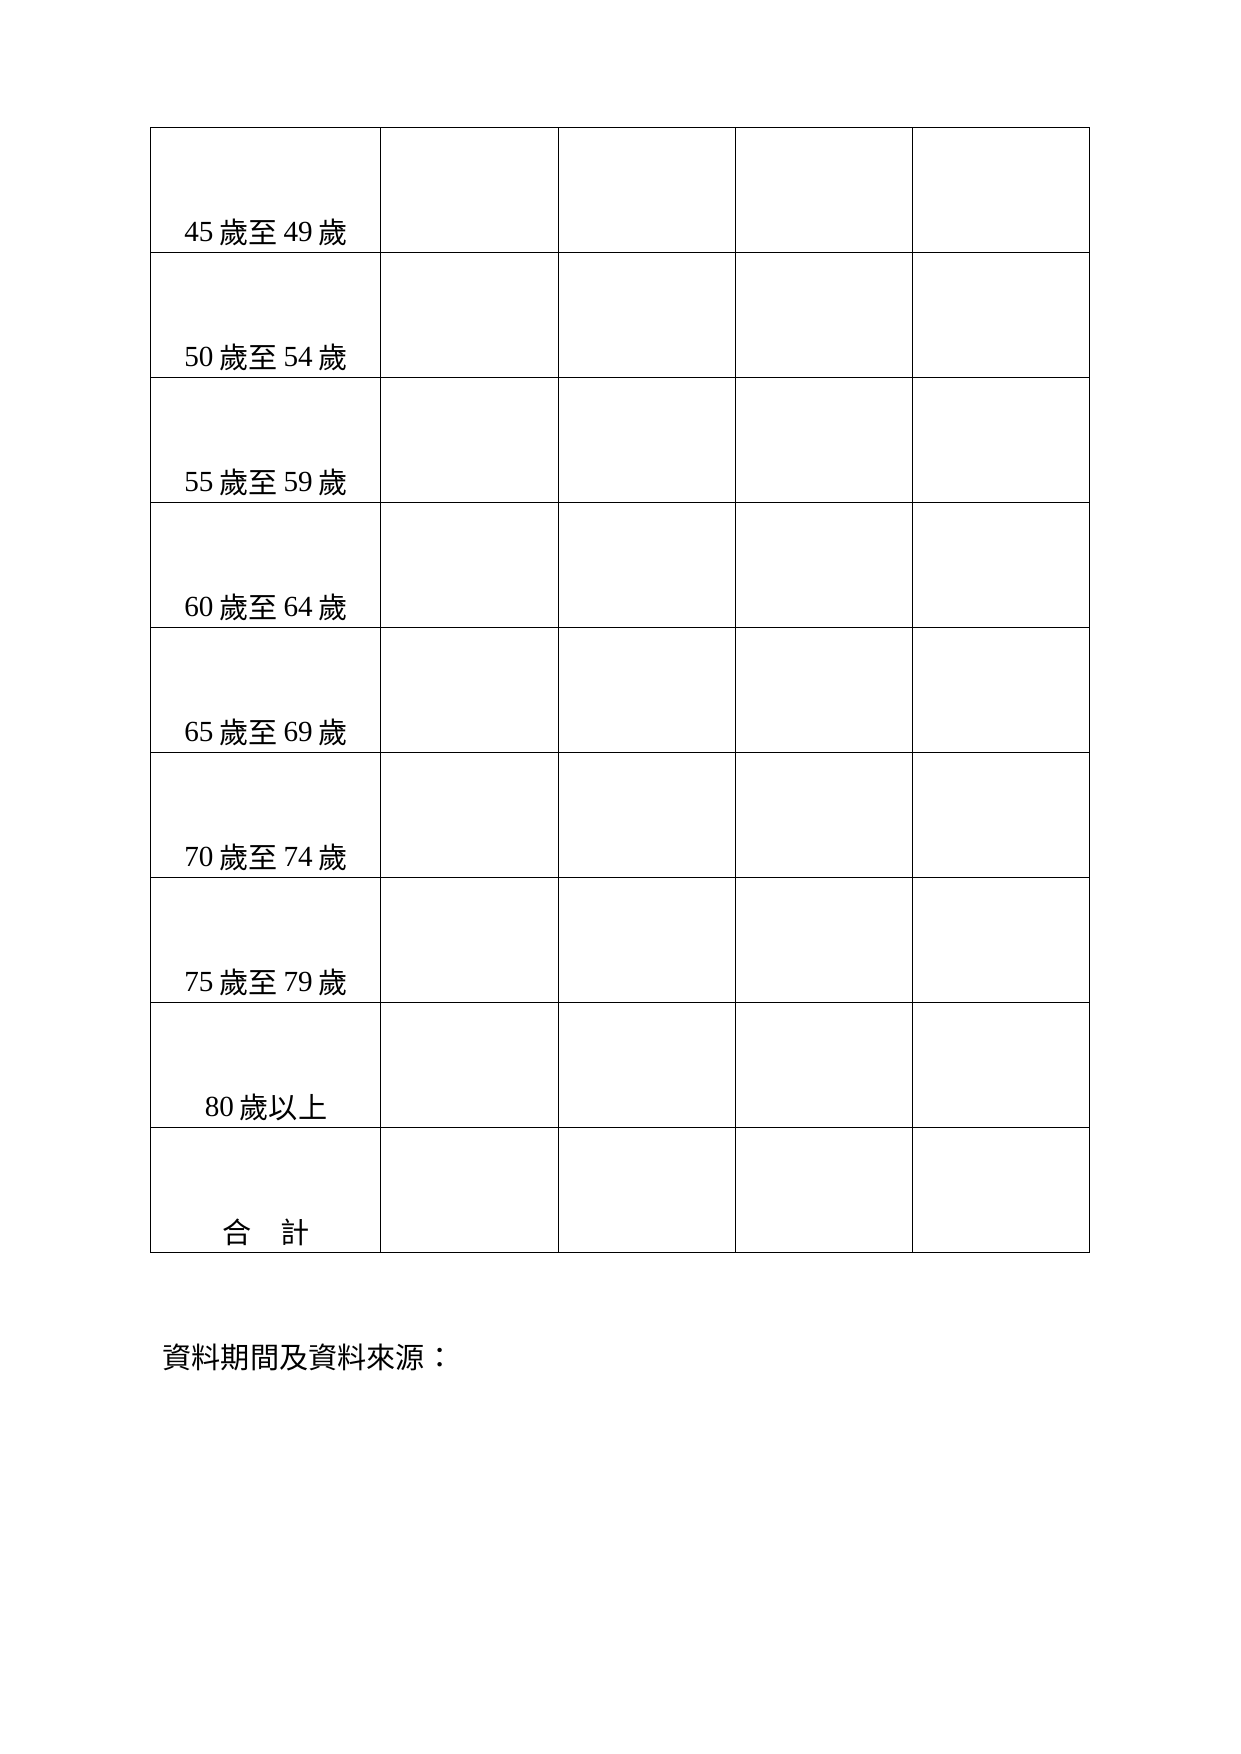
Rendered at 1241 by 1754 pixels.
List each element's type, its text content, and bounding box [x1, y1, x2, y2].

table_cell 55歲至59歲 [151, 378, 380, 502]
table_cell [736, 253, 912, 377]
table_cell [559, 628, 735, 752]
table_cell [559, 1003, 735, 1127]
table_cell [913, 378, 1089, 502]
table_cell [559, 753, 735, 877]
table_cell [381, 253, 558, 377]
table_cell 65歲至69歲 [151, 628, 380, 752]
table_cell 70歲至74歲 [151, 753, 380, 877]
table_cell [913, 253, 1089, 377]
text 資料期間及資料來源： [148, 1314, 1092, 1377]
table_cell [559, 1128, 735, 1252]
table_cell [381, 378, 558, 502]
table_cell [381, 503, 558, 627]
table_cell 45歲至49歲 [151, 128, 380, 252]
table_cell [381, 628, 558, 752]
table_cell [736, 378, 912, 502]
table_cell [913, 1003, 1089, 1127]
table_cell [559, 378, 735, 502]
table_cell [913, 128, 1089, 252]
table_cell [913, 628, 1089, 752]
table_cell 合 計 [151, 1128, 380, 1252]
table_cell [736, 128, 912, 252]
table_cell 60歲至64歲 [151, 503, 380, 627]
table_cell [913, 1128, 1089, 1252]
table_cell [736, 503, 912, 627]
table_cell 80歲以上 [151, 1003, 380, 1127]
table_cell 75歲至79歲 [151, 878, 380, 1002]
table_cell [559, 878, 735, 1002]
table_cell [913, 878, 1089, 1002]
table_cell [736, 753, 912, 877]
table_cell [381, 1003, 558, 1127]
table_cell [381, 1128, 558, 1252]
table_cell [559, 128, 735, 252]
table_cell [913, 753, 1089, 877]
table_cell [736, 878, 912, 1002]
table_cell [559, 253, 735, 377]
table_cell [736, 628, 912, 752]
table_cell [559, 503, 735, 627]
table_cell [736, 1003, 912, 1127]
table_cell [736, 1128, 912, 1252]
table_cell [381, 128, 558, 252]
table_cell [381, 753, 558, 877]
table_cell 50歲至54歲 [151, 253, 380, 377]
table_cell [381, 878, 558, 1002]
table_cell [913, 503, 1089, 627]
